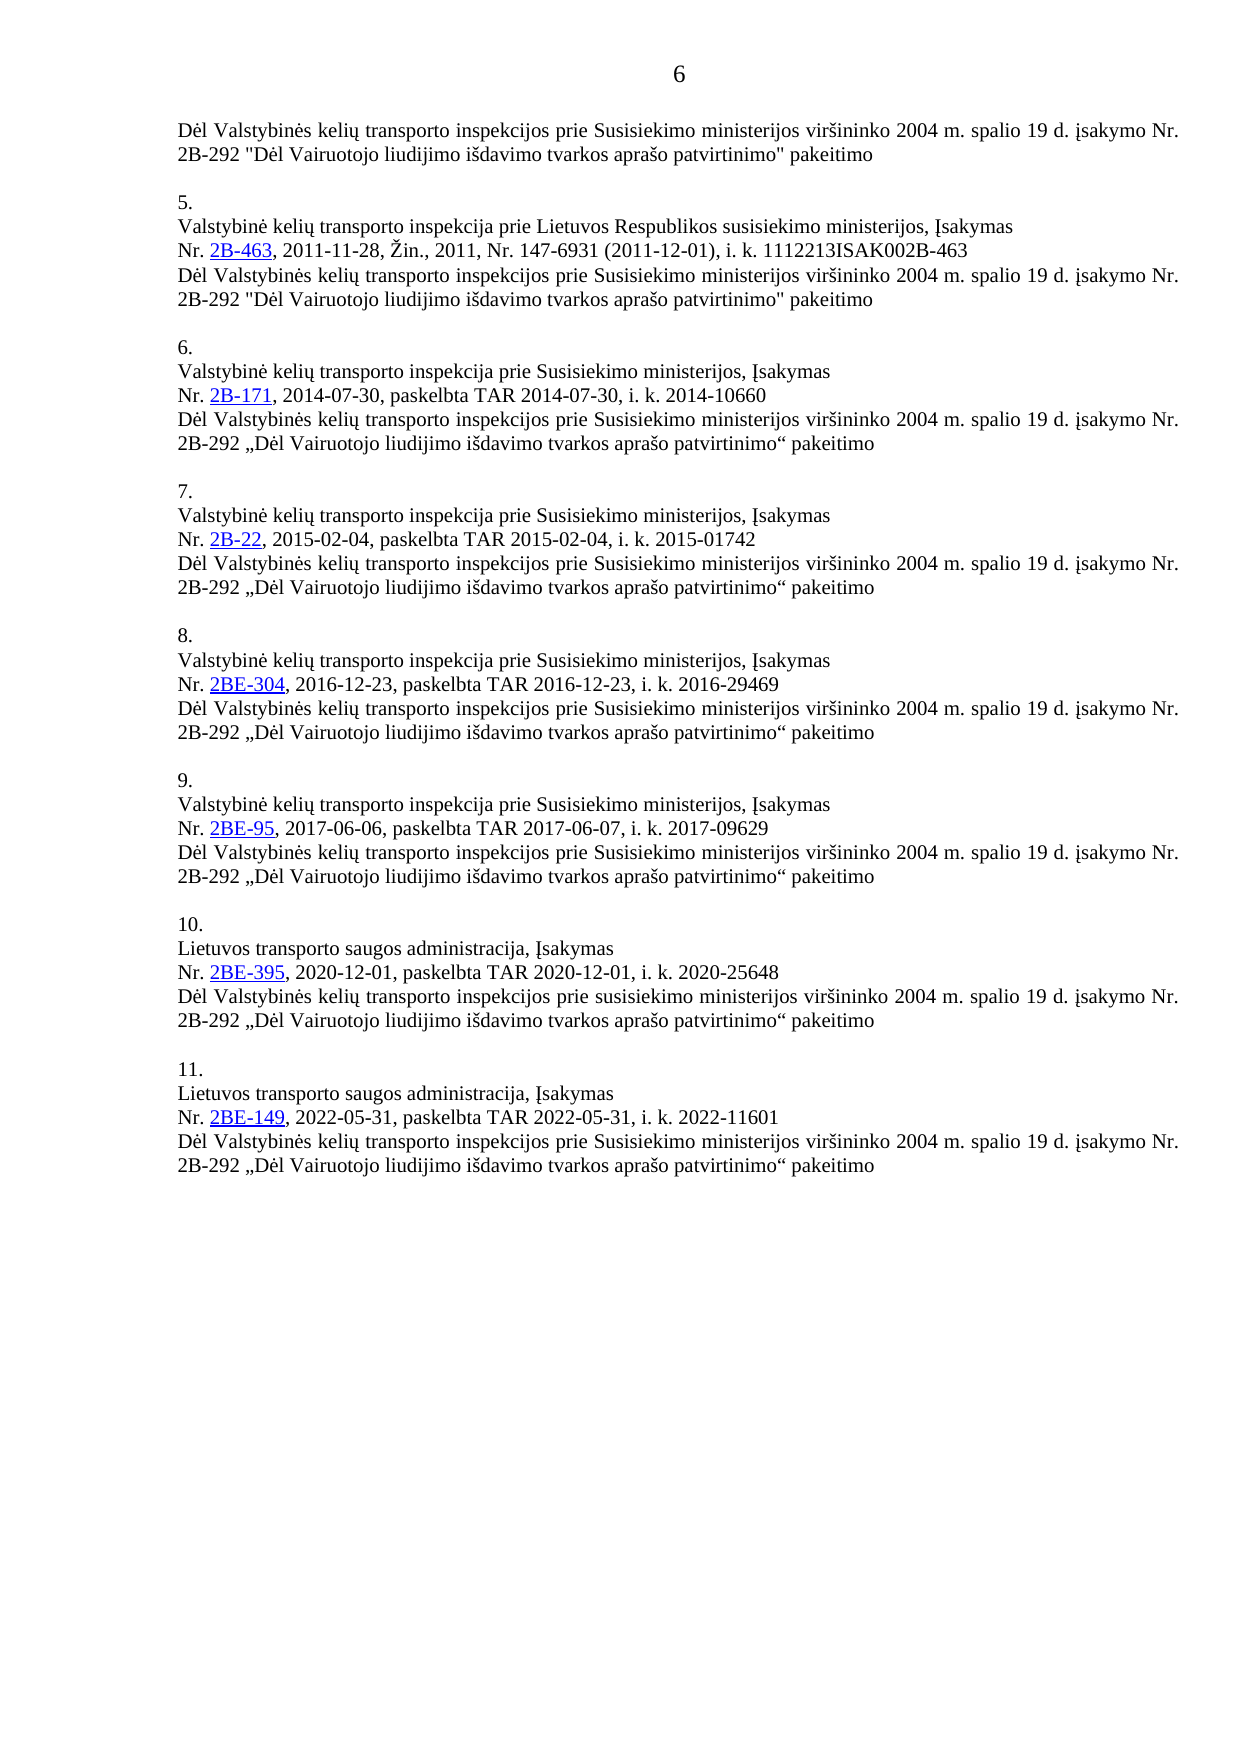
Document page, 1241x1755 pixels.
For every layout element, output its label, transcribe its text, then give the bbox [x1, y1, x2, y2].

text Lietuvos transporto saugos administracija, Įsakymas [177, 1081, 1181, 1105]
text Nr. 2BE-395, 2020-12-01, paskelbta TAR 2020-12-01, i. k. 2020-25648 [177, 960, 1181, 984]
text Nr. 2B-22, 2015-02-04, paskelbta TAR 2015-02-04, i. k. 2015-01742 [177, 527, 1181, 551]
text Lietuvos transporto saugos administracija, Įsakymas [177, 936, 1181, 960]
text Nr. 2BE-149, 2022-05-31, paskelbta TAR 2022-05-31, i. k. 2022-11601 [177, 1105, 1181, 1129]
text Dėl Valstybinės kelių transporto inspekcijos prie Susisiekimo ministerijos viršininko 2004 m. spalio 19 d. įsakymo Nr. 2B-292 „Dėl Vairuotojo liudijimo išdavimo tvarkos aprašo patvirtinimo“ pakeitimo [177, 840, 1181, 888]
text Dėl Valstybinės kelių transporto inspekcijos prie Susisiekimo ministerijos viršininko 2004 m. spalio 19 d. įsakymo Nr. 2B-292 „Dėl Vairuotojo liudijimo išdavimo tvarkos aprašo patvirtinimo“ pakeitimo [177, 696, 1181, 744]
text Valstybinė kelių transporto inspekcija prie Susisiekimo ministerijos, Įsakymas [177, 359, 1181, 383]
text Dėl Valstybinės kelių transporto inspekcijos prie Susisiekimo ministerijos viršininko 2004 m. spalio 19 d. įsakymo Nr. 2B-292 "Dėl Vairuotojo liudijimo išdavimo tvarkos aprašo patvirtinimo" pakeitimo [177, 118, 1181, 166]
text Valstybinė kelių transporto inspekcija prie Lietuvos Respublikos susisiekimo ministerijos, Įsakymas [177, 214, 1181, 238]
text Nr. 2BE-95, 2017-06-06, paskelbta TAR 2017-06-07, i. k. 2017-09629 [177, 816, 1181, 840]
text Valstybinė kelių transporto inspekcija prie Susisiekimo ministerijos, Įsakymas [177, 503, 1181, 527]
text 8. [177, 623, 1181, 647]
text 9. [177, 768, 1181, 792]
text Nr. 2B-463, 2011-11-28, Žin., 2011, Nr. 147-6931 (2011-12-01), i. k. 1112213ISAK002B-463 [177, 238, 1181, 262]
text 11. [177, 1057, 1181, 1081]
text Dėl Valstybinės kelių transporto inspekcijos prie Susisiekimo ministerijos viršininko 2004 m. spalio 19 d. įsakymo Nr. 2B-292 „Dėl Vairuotojo liudijimo išdavimo tvarkos aprašo patvirtinimo“ pakeitimo [177, 551, 1181, 599]
text 6. [177, 335, 1181, 359]
text Dėl Valstybinės kelių transporto inspekcijos prie Susisiekimo ministerijos viršininko 2004 m. spalio 19 d. įsakymo Nr. 2B-292 „Dėl Vairuotojo liudijimo išdavimo tvarkos aprašo patvirtinimo“ pakeitimo [177, 407, 1181, 455]
text Nr. 2B-171, 2014-07-30, paskelbta TAR 2014-07-30, i. k. 2014-10660 [177, 383, 1181, 407]
text Dėl Valstybinės kelių transporto inspekcijos prie Susisiekimo ministerijos viršininko 2004 m. spalio 19 d. įsakymo Nr. 2B-292 „Dėl Vairuotojo liudijimo išdavimo tvarkos aprašo patvirtinimo“ pakeitimo [177, 1129, 1181, 1177]
text 5. [177, 190, 1181, 214]
text Nr. 2BE-304, 2016-12-23, paskelbta TAR 2016-12-23, i. k. 2016-29469 [177, 672, 1181, 696]
text 10. [177, 912, 1181, 936]
text Valstybinė kelių transporto inspekcija prie Susisiekimo ministerijos, Įsakymas [177, 792, 1181, 816]
text Dėl Valstybinės kelių transporto inspekcijos prie Susisiekimo ministerijos viršininko 2004 m. spalio 19 d. įsakymo Nr. 2B-292 "Dėl Vairuotojo liudijimo išdavimo tvarkos aprašo patvirtinimo" pakeitimo [177, 262, 1181, 311]
text Dėl Valstybinės kelių transporto inspekcijos prie susisiekimo ministerijos viršininko 2004 m. spalio 19 d. įsakymo Nr. 2B-292 „Dėl Vairuotojo liudijimo išdavimo tvarkos aprašo patvirtinimo“ pakeitimo [177, 984, 1181, 1032]
text 7. [177, 479, 1181, 503]
text Valstybinė kelių transporto inspekcija prie Susisiekimo ministerijos, Įsakymas [177, 647, 1181, 672]
